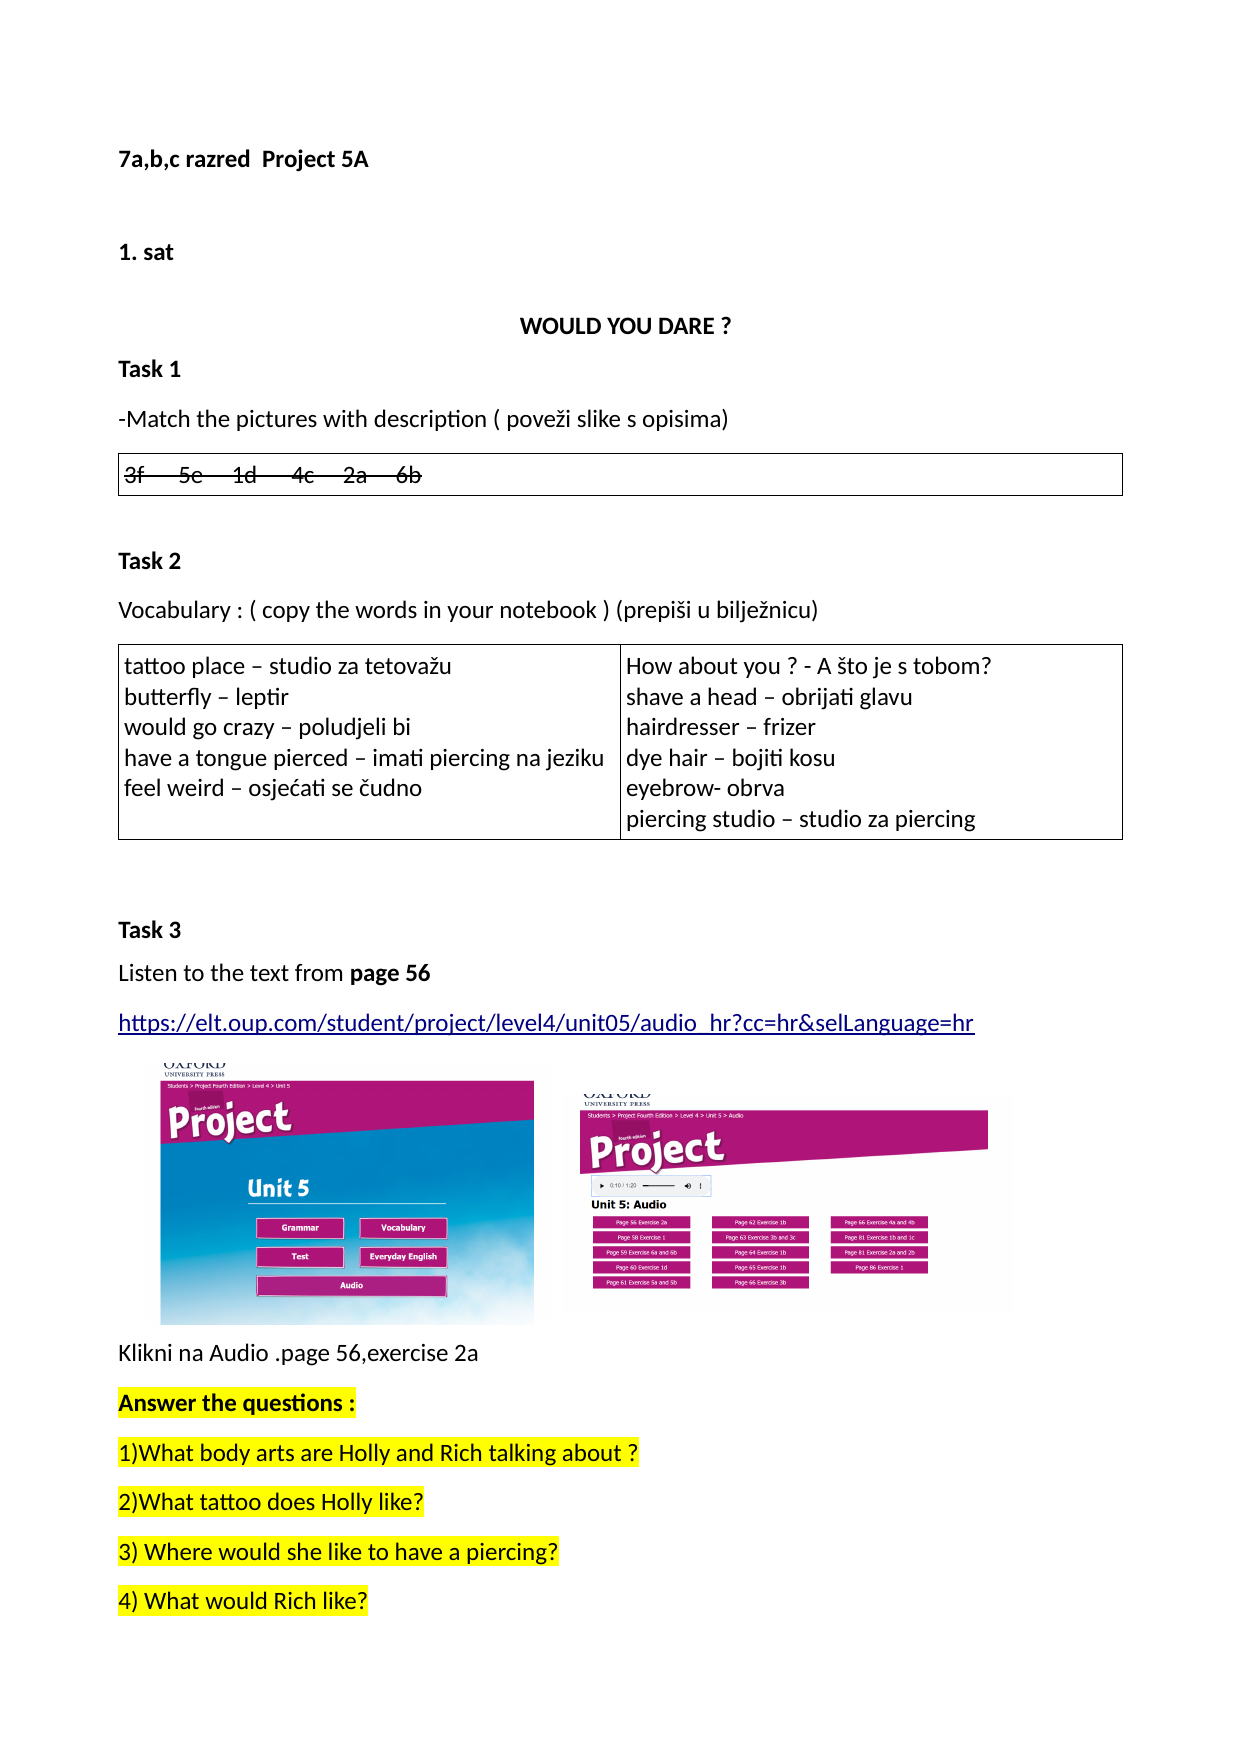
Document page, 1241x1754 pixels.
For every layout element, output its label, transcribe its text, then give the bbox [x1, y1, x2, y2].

table_header 3f 5e 1d 4c 2a 6b [119, 454, 1122, 495]
text 3) Where would she like to have a piercing? [118, 1536, 1122, 1566]
subtitle WOULD YOU DARE ? [118, 310, 1122, 341]
text 2)What tattoo does Holly like? [118, 1486, 1122, 1517]
text Klikni na Audio .page 56,exercise 2a [118, 1337, 1122, 1368]
text Task 1 [118, 353, 1122, 384]
text Vocabulary : ( copy the words in your notebook ) (prepiši u bilježnicu) [118, 595, 1122, 625]
subtitle 7a,b,c razred Project 5A [118, 143, 1122, 174]
text https://elt.oup.com/student/project/level4/unit05/audio_hr?cc=hr&selLanguage=hr [118, 1007, 1122, 1038]
text -Match the pictures with description ( poveži slike s opisima) [118, 403, 1122, 433]
text 1)What body arts are Holly and Rich talking about ? [118, 1437, 1122, 1467]
subtitle Task 3 [118, 914, 1122, 945]
text 1. sat [118, 236, 1122, 266]
text Task 2 [118, 545, 1122, 576]
table_header How about you ? - A što je s tobom? shave a head – obrijati glavu hairdresser – frizer dye hair – bojiti kosu eyebrow- obrva piercing studio – studio za piercing [621, 645, 1122, 839]
text Listen to the text from page 56 [118, 957, 1122, 988]
table_header tattoo place – studio za tetovažu butterfly – leptir would go crazy – poludjeli bi have a tongue pierced – imati piercing na jeziku feel weird – osjećati se čudno [119, 645, 620, 839]
text Answer the questions : [118, 1387, 1122, 1418]
text 4) What would Rich like? [118, 1585, 1122, 1616]
